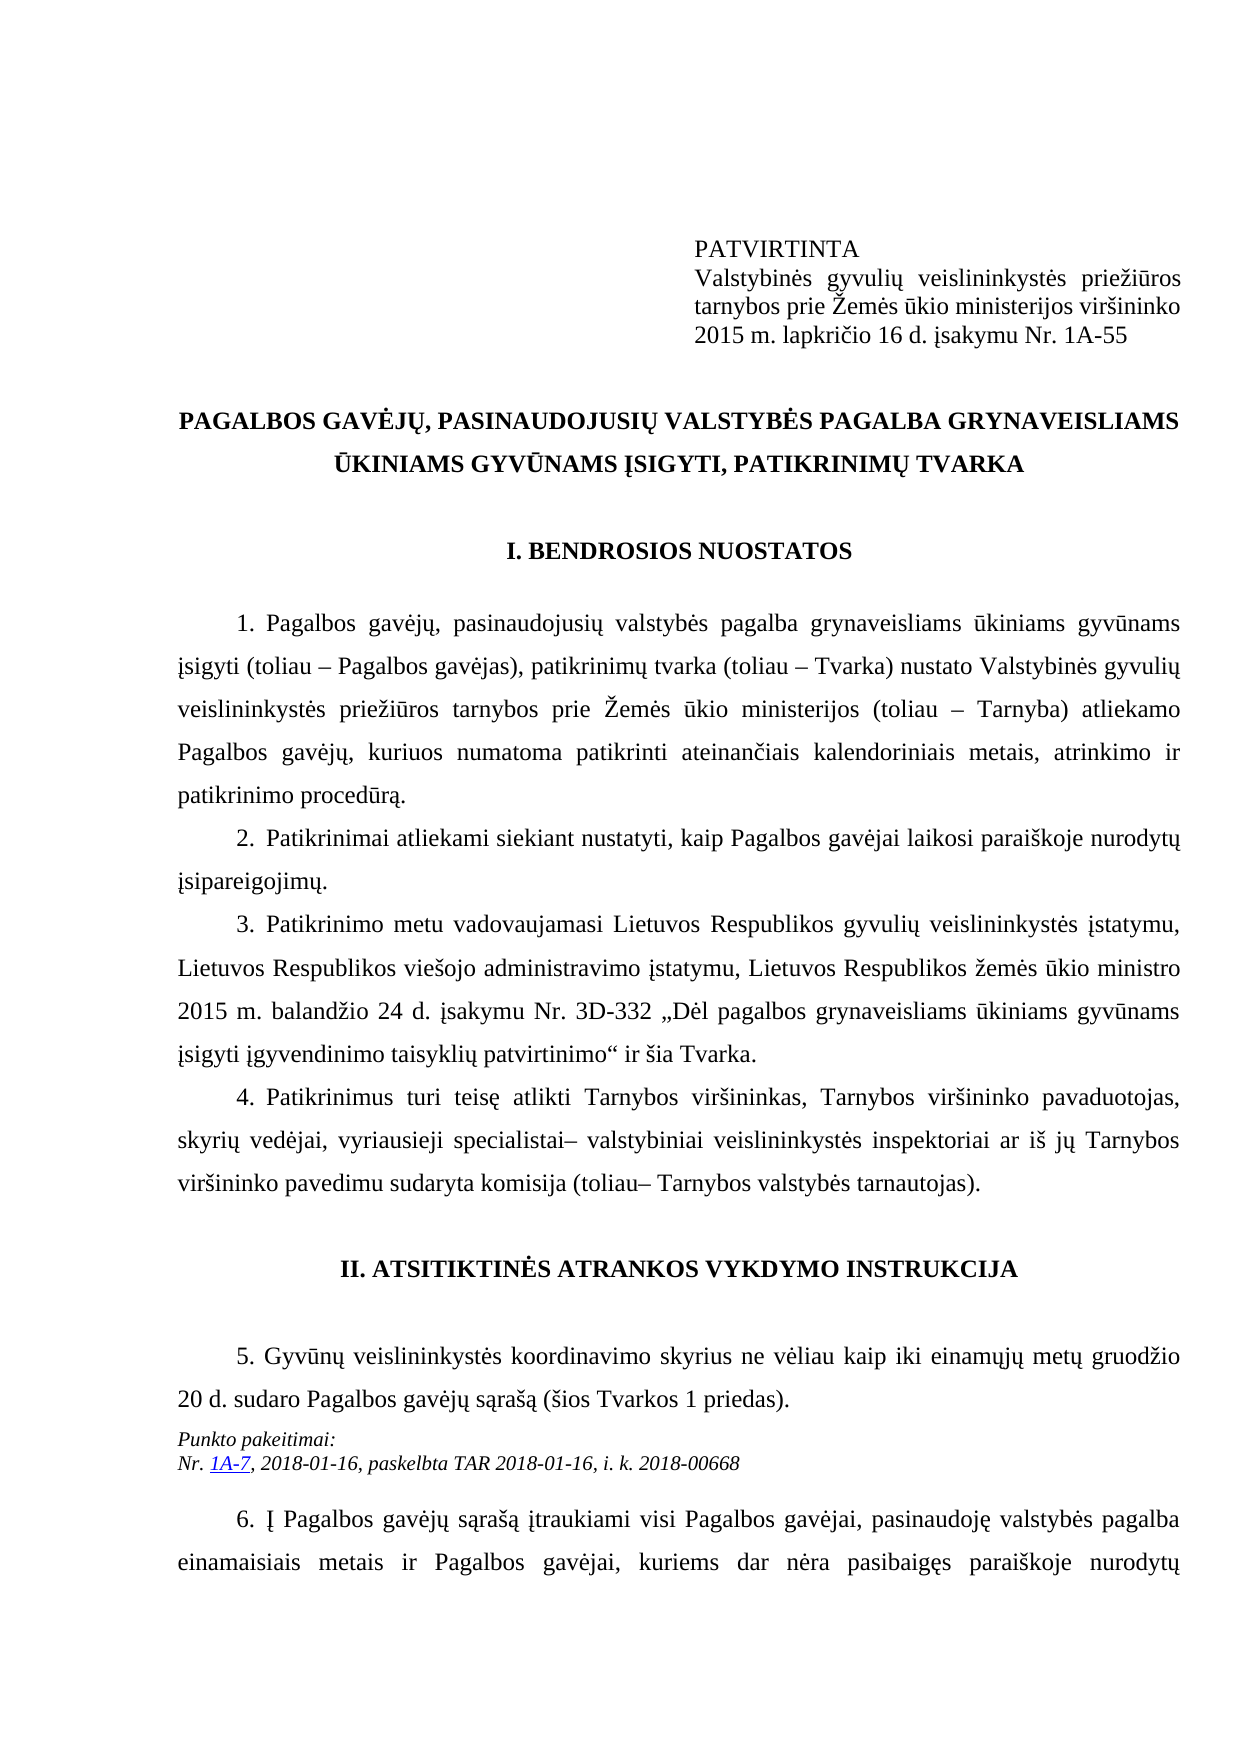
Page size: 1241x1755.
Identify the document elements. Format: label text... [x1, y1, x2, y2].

text PATVIRTINTA [694, 234, 1181, 263]
text 4. Patikrinimus turi teisę atlikti Tarnybos viršininkas, Tarnybos viršininko pavaduotojas, skyrių vedėjai, vyriausieji specialistai– valstybiniai veislininkystės inspektoriai ar iš jų Tarnybos viršininko pavedimu sudaryta komisija (toliau– Tarnybos valstybės tarnautojas). [177, 1082, 1181, 1197]
text II. ATSITIKTINĖS ATRANKOS VYKDYMO INSTRUKCIJA [177, 1254, 1181, 1283]
text PAGALBOS GAVĖJŲ, PASINAUDOJUSIŲ VALSTYBĖS PAGALBA GRYNAVEISLIAMS ŪKINIAMS GYVŪNAMS ĮSIGYTI, PATIKRINIMŲ TVARKA [177, 406, 1181, 478]
text 1. Pagalbos gavėjų, pasinaudojusių valstybės pagalba grynaveisliams ūkiniams gyvūnams įsigyti (toliau – Pagalbos gavėjas), patikrinimų tvarka (toliau – Tvarka) nustato Valstybinės gyvulių veislininkystės priežiūros tarnybos prie Žemės ūkio ministerijos (toliau – Tarnyba) atliekamo Pagalbos gavėjų, kuriuos numatoma patikrinti ateinančiais kalendoriniais metais, atrinkimo ir patikrinimo procedūrą. [177, 608, 1181, 809]
text Nr. 1A-7, 2018-01-16, paskelbta TAR 2018-01-16, i. k. 2018-00668 [177, 1451, 1181, 1475]
text I. BENDROSIOS NUOSTATOS [177, 536, 1181, 564]
text 3. Patikrinimo metu vadovaujamasi Lietuvos Respublikos gyvulių veislininkystės įstatymu, Lietuvos Respublikos viešojo administravimo įstatymu, Lietuvos Respublikos žemės ūkio ministro 2015 m. balandžio 24 d. įsakymu Nr. 3D-332 „Dėl pagalbos grynaveisliams ūkiniams gyvūnams įsigyti įgyvendinimo taisyklių patvirtinimo“ ir šia Tvarka. [177, 909, 1181, 1068]
text Punkto pakeitimai: [177, 1427, 1181, 1451]
text Valstybinės gyvulių veislininkystės priežiūros tarnybos prie Žemės ūkio ministerijos viršininko [694, 263, 1181, 320]
text 6. Į Pagalbos gavėjų sąrašą įtraukiami visi Pagalbos gavėjai, pasinaudoję valstybės pagalba einamaisiais metais ir Pagalbos gavėjai, kuriems dar nėra pasibaigęs paraiškoje nurodytų [177, 1504, 1181, 1576]
text 2. Patikrinimai atliekami siekiant nustatyti, kaip Pagalbos gavėjai laikosi paraiškoje nurodytų įsipareigojimų. [177, 823, 1181, 895]
text 5. Gyvūnų veislininkystės koordinavimo skyrius ne vėliau kaip iki einamųjų metų gruodžio 20 d. sudaro Pagalbos gavėjų sąrašą (šios Tvarkos 1 priedas). [177, 1341, 1181, 1413]
text 2015 m. lapkričio 16 d. įsakymu Nr. 1A-55 [694, 320, 1181, 349]
